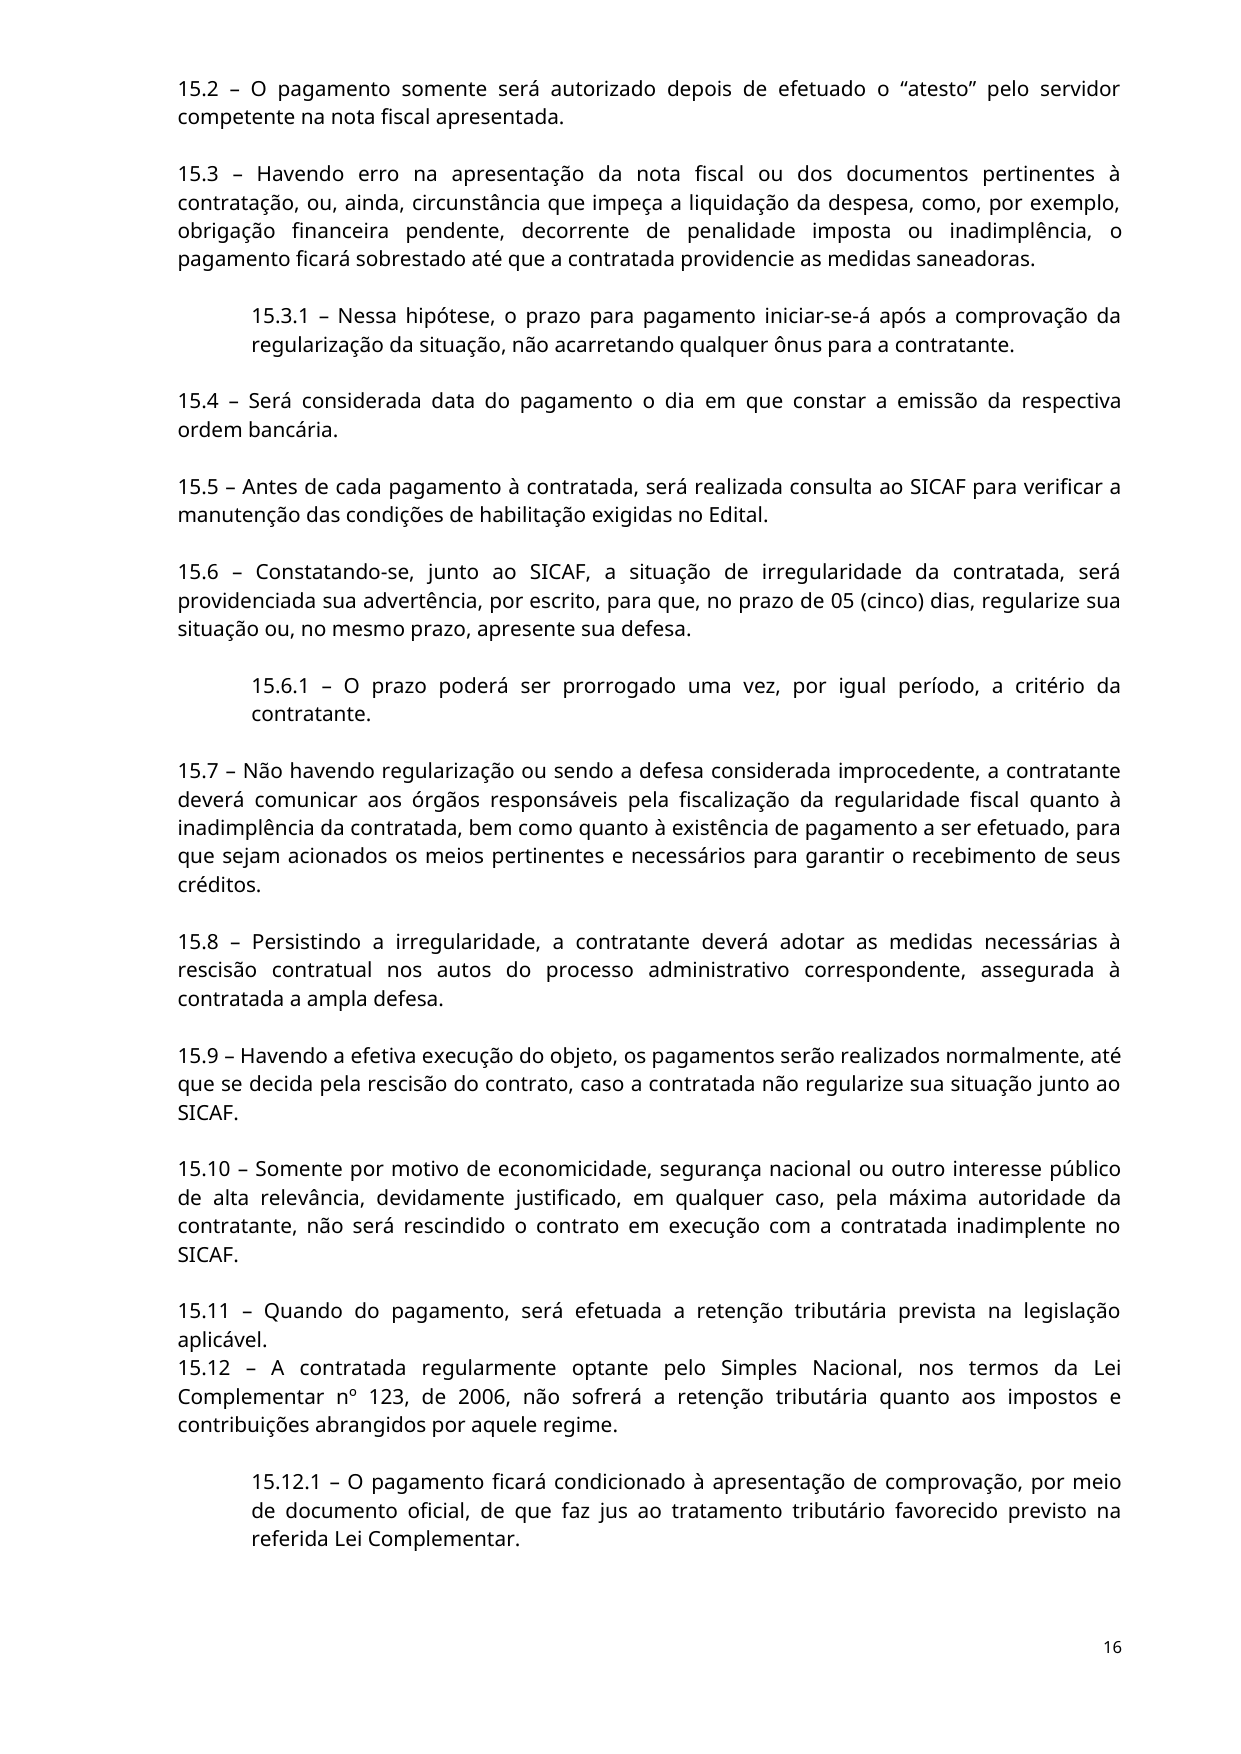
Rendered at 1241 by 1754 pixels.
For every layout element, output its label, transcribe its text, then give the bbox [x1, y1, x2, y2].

list 15.8 – Persistindo a irregularidade, a contratante deverá adotar as medidas necessárias à rescisão contratual nos autos do processo administrativo correspondente, assegurada à contratada a ampla defesa. [177, 927, 1122, 1012]
text 15.12.1 – O pagamento ficará condicionado à apresentação de comprovação, por meio de documento oficial, de que faz jus ao tratamento tributário favorecido previsto na referida Lei Complementar. [251, 1467, 1122, 1553]
list 15.4 – Será considerada data do pagamento o dia em que constar a emissão da respectiva ordem bancária. [177, 387, 1122, 443]
list 15.6.1 – O prazo poderá ser prorrogado uma vez, por igual período, a critério da contratante. [251, 671, 1122, 728]
list 15.7 – Não havendo regularização ou sendo a defesa considerada improcedente, a contratante deverá comunicar aos órgãos responsáveis pela fiscalização da regularidade fiscal quanto à inadimplência da contratada, bem como quanto à existência de pagamento a ser efetuado, para que sejam acionados os meios pertinentes e necessários para garantir o recebimento de seus créditos. [177, 756, 1122, 898]
text 15.11 – Quando do pagamento, será efetuada a retenção tributária prevista na legislação aplicável. [177, 1297, 1122, 1353]
text 15.12 – A contratada regularmente optante pelo Simples Nacional, nos termos da Lei Complementar nº 123, de 2006, não sofrerá a retenção tributária quanto aos impostos e contribuições abrangidos por aquele regime. [177, 1353, 1122, 1439]
list 15.6 – Constatando-se, junto ao SICAF, a situação de irregularidade da contratada, será providenciada sua advertência, por escrito, para que, no prazo de 05 (cinco) dias, regularize sua situação ou, no mesmo prazo, apresente sua defesa. [177, 557, 1122, 643]
text 15.3.1 – Nessa hipótese, o prazo para pagamento iniciar-se-á após a comprovação da regularização da situação, não acarretando qualquer ônus para a contratante. [251, 301, 1122, 358]
list 15.5 – Antes de cada pagamento à contratada, será realizada consulta ao SICAF para verificar a manutenção das condições de habilitação exigidas no Edital. [177, 472, 1122, 529]
list 15.9 – Havendo a efetiva execução do objeto, os pagamentos serão realizados normalmente, até que se decida pela rescisão do contrato, caso a contratada não regularize sua situação junto ao SICAF. [177, 1041, 1122, 1126]
text 15.2 – O pagamento somente será autorizado depois de efetuado o “atesto” pelo servidor competente na nota fiscal apresentada. [177, 74, 1122, 131]
text 15.3 – Havendo erro na apresentação da nota fiscal ou dos documentos pertinentes à contratação, ou, ainda, circunstância que impeça a liquidação da despesa, como, por exemplo, obrigação financeira pendente, decorrente de penalidade imposta ou inadimplência, o pagamento ficará sobrestado até que a contratada providencie as medidas saneadoras. [177, 159, 1122, 273]
text 15.10 – Somente por motivo de economicidade, segurança nacional ou outro interesse público de alta relevância, devidamente justificado, em qualquer caso, pela máxima autoridade da contratante, não será rescindido o contrato em execução com a contratada inadimplente no SICAF. [177, 1154, 1122, 1268]
